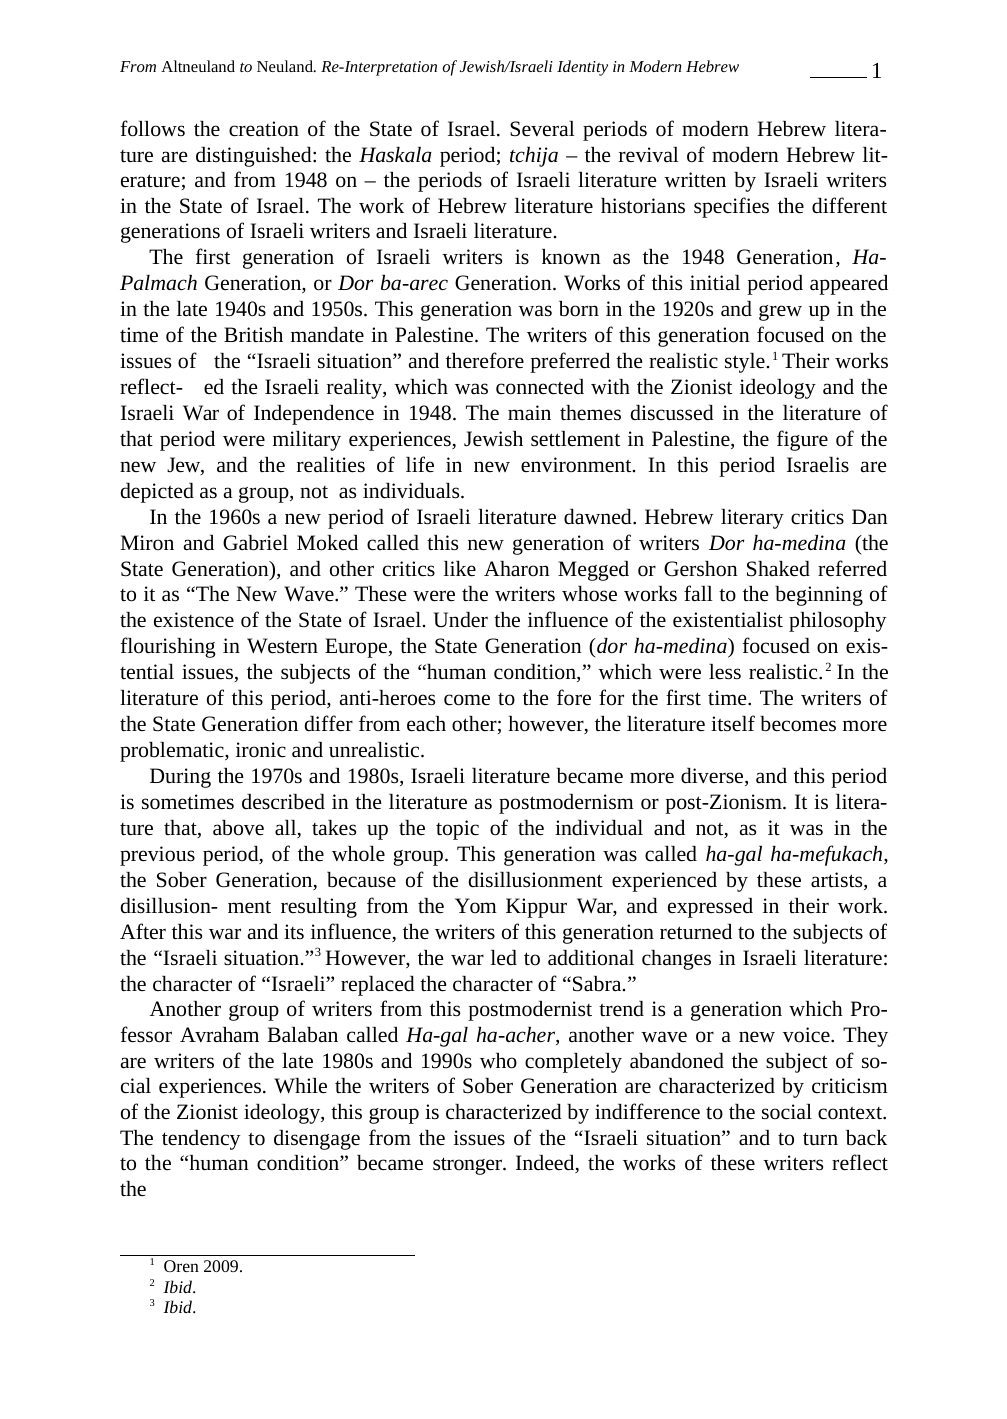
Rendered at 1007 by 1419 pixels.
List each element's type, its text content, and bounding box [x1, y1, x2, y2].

text The first generation of Israeli writers is known as the 1948 Generation, Ha-Palmach Generation, or Dor ba-arec Generation. Works of this initial period appeared in the late 1940s and 1950s. This generation was born in the 1920s and grew up in the time of the British mandate in Palestine. The writers of this generation focused on the issues of the “Israeli situation” and therefore preferred the realistic style.1 Their works reflect- ed the Israeli reality, which was connected with the Zionist ideology and the Israeli War of Independence in 1948. The main themes discussed in the literature of that period were military experiences, Jewish settlement in Palestine, the figure of the new Jew, and the realities of life in new environment. In this period Israelis are depicted as a group, not as individuals. [120, 244, 889, 503]
text During the 1970s and 1980s, Israeli literature became more diverse, and this period is sometimes described in the literature as postmodernism or post-Zionism. It is litera- ture that, above all, takes up the topic of the individual and not, as it was in the previous period, of the whole group. This generation was called ha-gal ha-mefukach, the Sober Generation, because of the disillusionment experienced by these artists, a disillusion- ment resulting from the Yom Kippur War, and expressed in their work. After this war and its influence, the writers of this generation returned to the subjects of the “Israeli situation.”3 However, the war led to additional changes in Israeli literature: the character of “Israeli” replaced the character of “Sabra.” [120, 763, 889, 996]
text follows the creation of the State of Israel. Several periods of modern Hebrew litera- ture are distinguished: the Haskala period; tchija – the revival of modern Hebrew lit- erature; and from 1948 on – the periods of Israeli literature written by Israeli writers in the State of Israel. The work of Hebrew literature historians specifies the different generations of Israeli writers and Israeli literature. [120, 116, 888, 244]
text Another group of writers from this postmodernist trend is a generation which Pro- fessor Avraham Balaban called Ha-gal ha-acher, another wave or a new voice. They are writers of the late 1980s and 1990s who completely abandoned the subject of so- cial experiences. While the writers of Sober Generation are characterized by criticism of the Zionist ideology, this group is characterized by indifference to the social context. The tendency to disengage from the issues of the “Israeli situation” and to turn back to the “human condition” became stronger. Indeed, the works of these writers reflect the [120, 996, 889, 1201]
text In the 1960s a new period of Israeli literature dawned. Hebrew literary critics Dan Miron and Gabriel Moked called this new generation of writers Dor ha-medina (the State Generation), and other critics like Aharon Megged or Gershon Shaked referred to it as “The New Wave.” These were the writers whose works fall to the beginning of the existence of the State of Israel. Under the influence of the existentialist philosophy flourishing in Western Europe, the State Generation (dor ha-medina) focused on exis- tential issues, the subjects of the “human condition,” which were less realistic.2 In the literature of this period, anti-heroes come to the fore for the first time. The writers of the State Generation differ from each other; however, the literature itself becomes more problematic, ironic and unrealistic. [120, 504, 889, 762]
text 3 Ibid. [149, 1297, 900, 1318]
text 1 Oren 2009. 2 Ibid. [149, 1256, 245, 1297]
